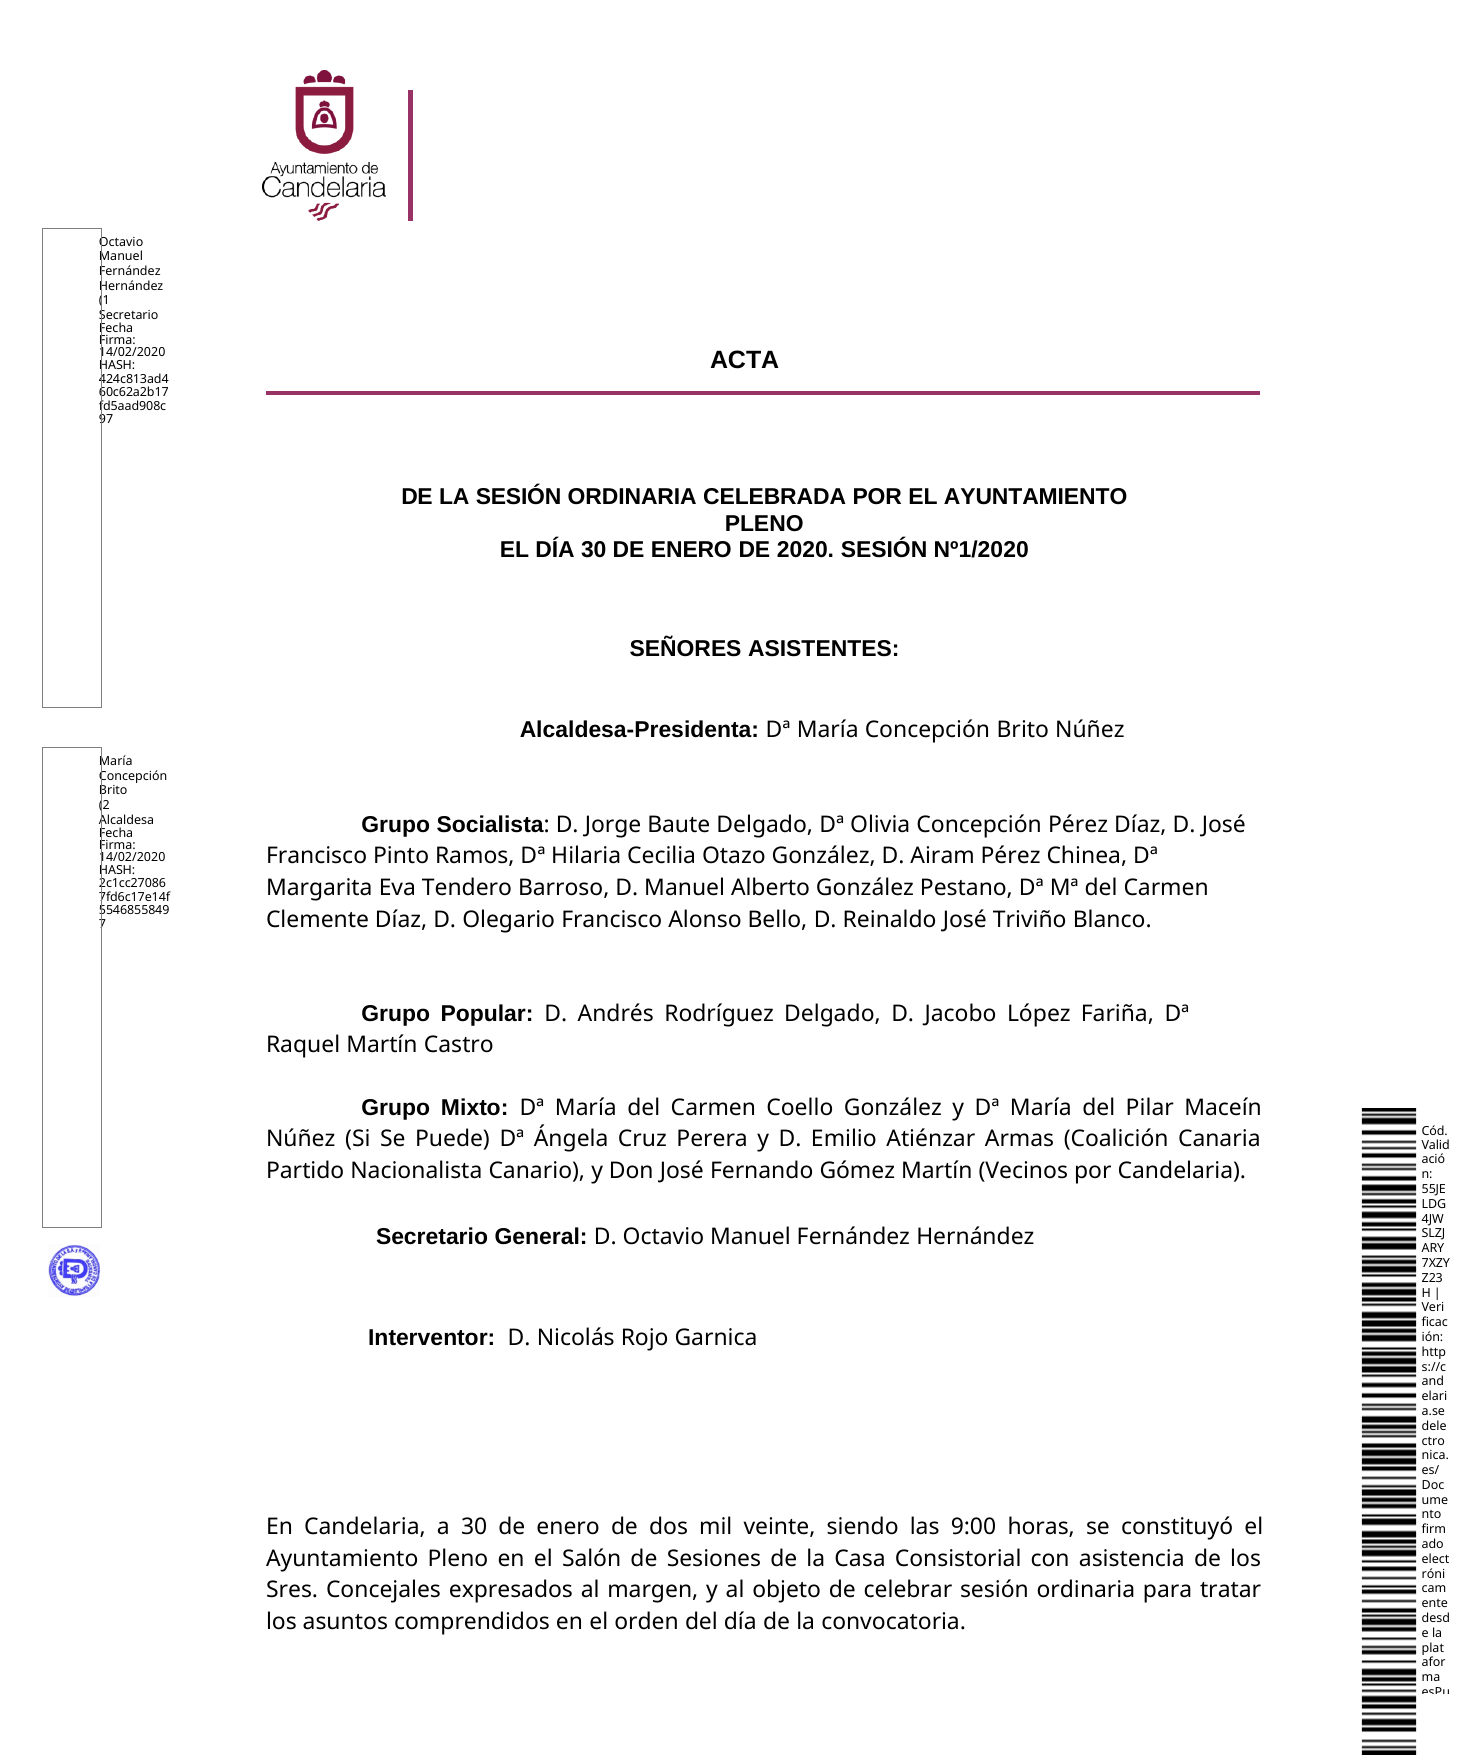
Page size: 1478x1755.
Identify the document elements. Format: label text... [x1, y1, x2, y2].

text Cód. Validación: 55JELDG4JWSLZJARY7XZYZ23H | Verificación: https://candelaria.sedelectronica.es/ Documento firmado electrónicamente desde la plataforma esPublico Gestiona | Página 1 de 72 [1421, 1123, 1450, 1694]
text Secretario General: D. Octavio Manuel Fernández Hernández [48, 1220, 1361, 1296]
text Grupo Socialista: D. Jorge Baute Delgado, Dª Olivia Concepción Pérez Díaz, D. José Francisco Pinto Ramos, Dª Hilaria Cecilia Otazo González, D. Airam Pérez Chinea, Dª Margarita Eva Tendero Barroso, D. Manuel Alberto González Pestano, Dª Mª del Carmen Clemente Díaz, D. Olegario Francisco Alonso Bello, D. Reinaldo José Triviño Blanco. [266, 808, 1261, 934]
text EL DÍA 30 DE ENERO DE 2020. SESIÓN Nº1/2020 [382, 536, 1146, 562]
text Interventor: D. Nicolás Rojo Garnica [368, 1320, 1361, 1352]
subtitle SEÑORES ASISTENTES: [382, 634, 1146, 661]
text [43, 748, 101, 1227]
subtitle [43, 229, 101, 707]
subtitle DE LA SESIÓN ORDINARIA CELEBRADA POR EL AYUNTAMIENTO PLENO [382, 483, 1146, 536]
text Grupo Popular: D. Andrés Rodríguez Delgado, D. Jacobo López Fariña, Dª Raquel Martín Castro [266, 997, 1269, 1060]
text Alcaldesa-Presidenta: Dª María Concepción Brito Núñez [519, 713, 1427, 745]
text En Candelaria, a 30 de enero de dos mil veinte, siendo las 9:00 horas, se constituyó el Ayuntamiento Pleno en el Salón de Sesiones de la Casa Consistorial con asistencia de los Sres. Concejales expresados al margen, y al objeto de celebrar sesión ordinaria para tratar los asuntos comprendidos en el orden del día de la convocatoria. [266, 1510, 1263, 1636]
subtitle ACTA [343, 344, 1146, 373]
text Grupo Mixto: Dª María del Carmen Coello González y Dª María del Pilar Maceín Núñez (Si Se Puede) Dª Ángela Cruz Perera y D. Emilio Atiénzar Armas (Coalición Canaria Partido Nacionalista Canario), y Don José Fernando Gómez Martín (Vecinos por Candelaria). [266, 1091, 1263, 1185]
